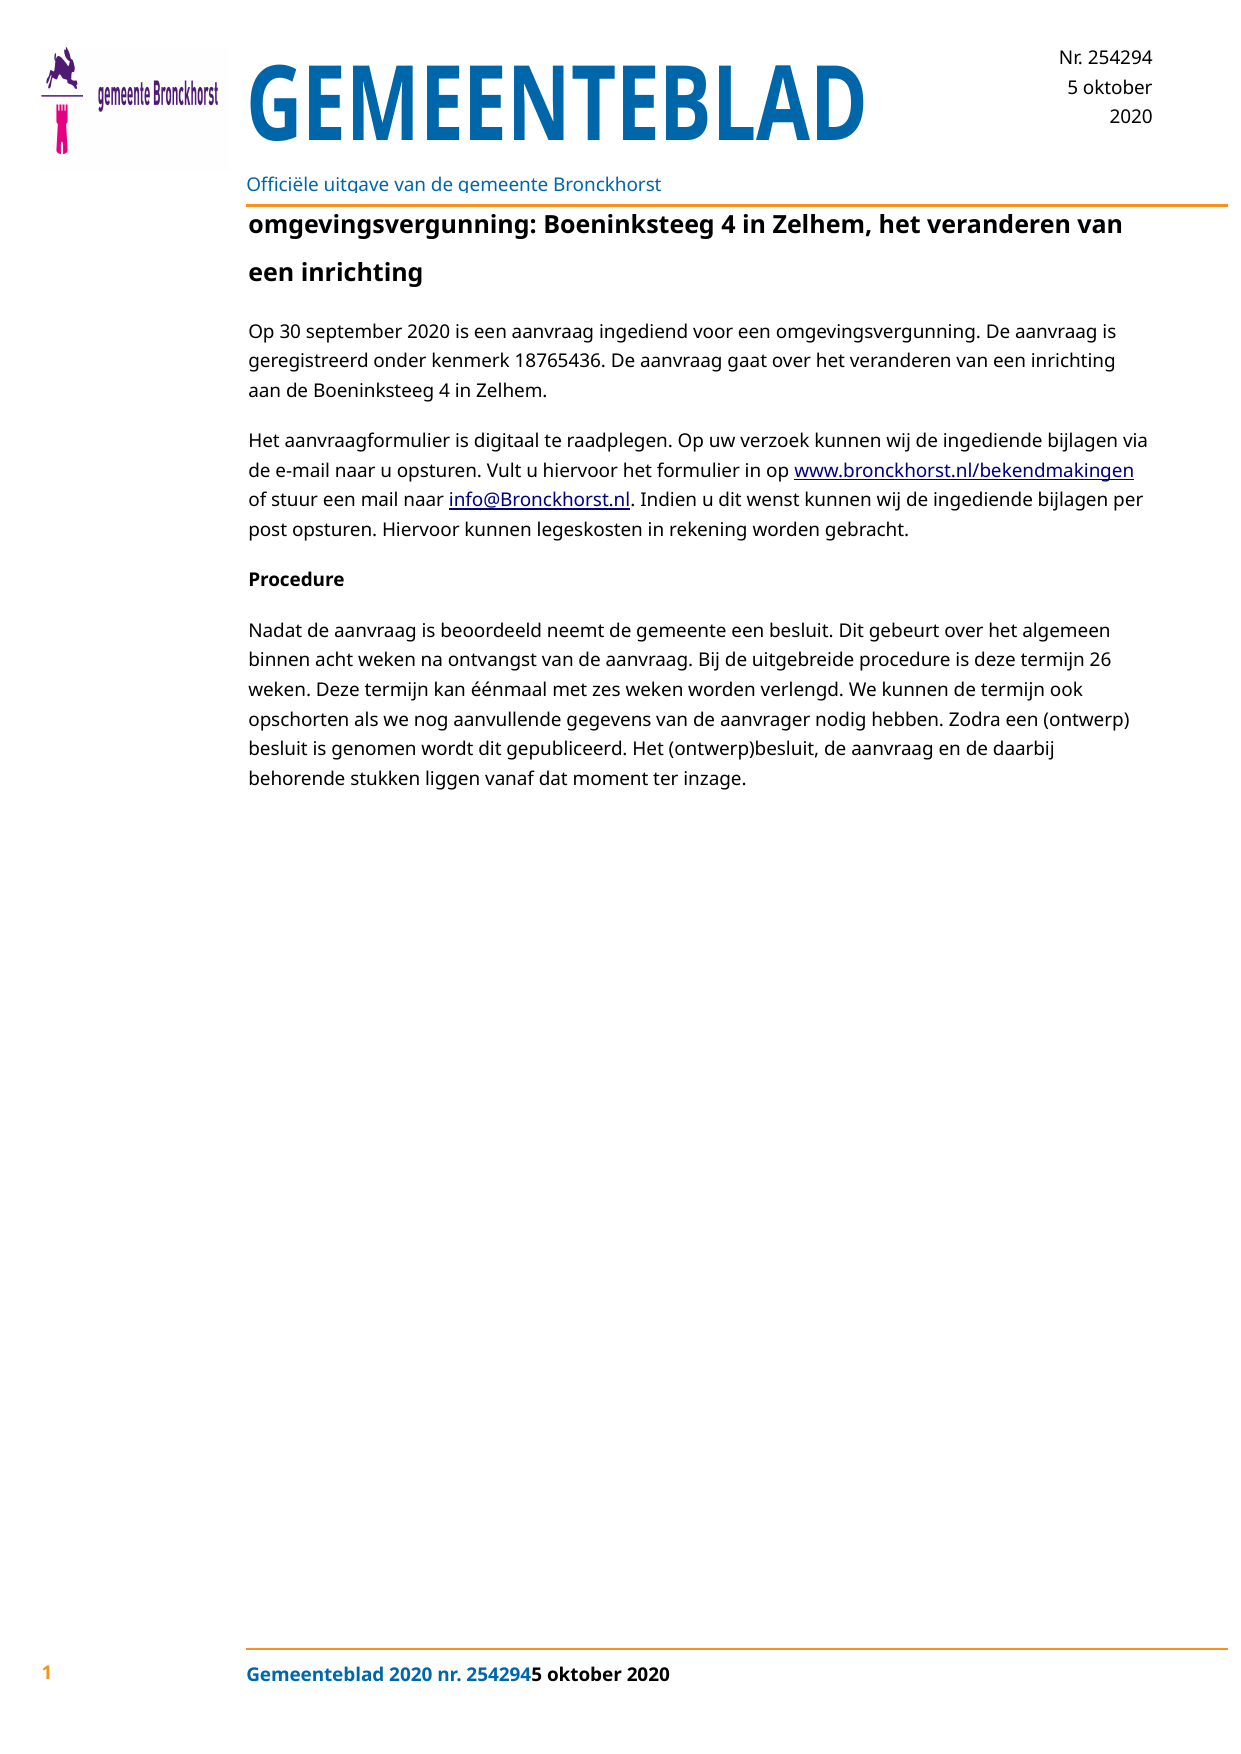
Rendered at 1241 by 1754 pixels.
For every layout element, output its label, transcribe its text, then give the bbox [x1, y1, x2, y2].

text Op 30 september 2020 is een aanvraag ingediend voor een omgevingsvergunning. De aanvraag is geregistreerd onder kenmerk 18765436. De aanvraag gaat over het veranderen van een inrichting aan de Boeninksteeg 4 in Zelhem. [248, 318, 1152, 403]
text omgevingsvergunning: Boeninksteeg 4 in Zelhem, het veranderen van een inrichting [248, 207, 1152, 288]
text Het aanvraagformulier is digitaal te raadplegen. Op uw verzoek kunnen wij de ingediende bijlagen via de e-mail naar u opsturen. Vult u hiervoor het formulier in op www.bronckhorst.nl/bekendmakingen of stuur een mail naar info@Bronckhorst.nl. Indien u dit wenst kunnen wij de ingediende bijlagen per post opsturen. Hiervoor kunnen legeskosten in rekening worden gebracht. [248, 427, 1152, 542]
picture [41, 47, 231, 172]
text Nadat de aanvraag is beoordeeld neemt de gemeente een besluit. Dit gebeurt over het algemeen binnen acht weken na ontvangst van de aanvraag. Bij de uitgebreide procedure is deze termijn 26 weken. Deze termijn kan éénmaal met zes weken worden verlengd. We kunnen de termijn ook opschorten als we nog aanvullende gegevens van de aanvrager nodig hebben. Zodra een (ontwerp) besluit is genomen wordt dit gepubliceerd. Het (ontwerp)besluit, de aanvraag en de daarbij behorende stukken liggen vanaf dat moment ter inzage. [248, 617, 1152, 791]
text Procedure [248, 567, 1152, 592]
